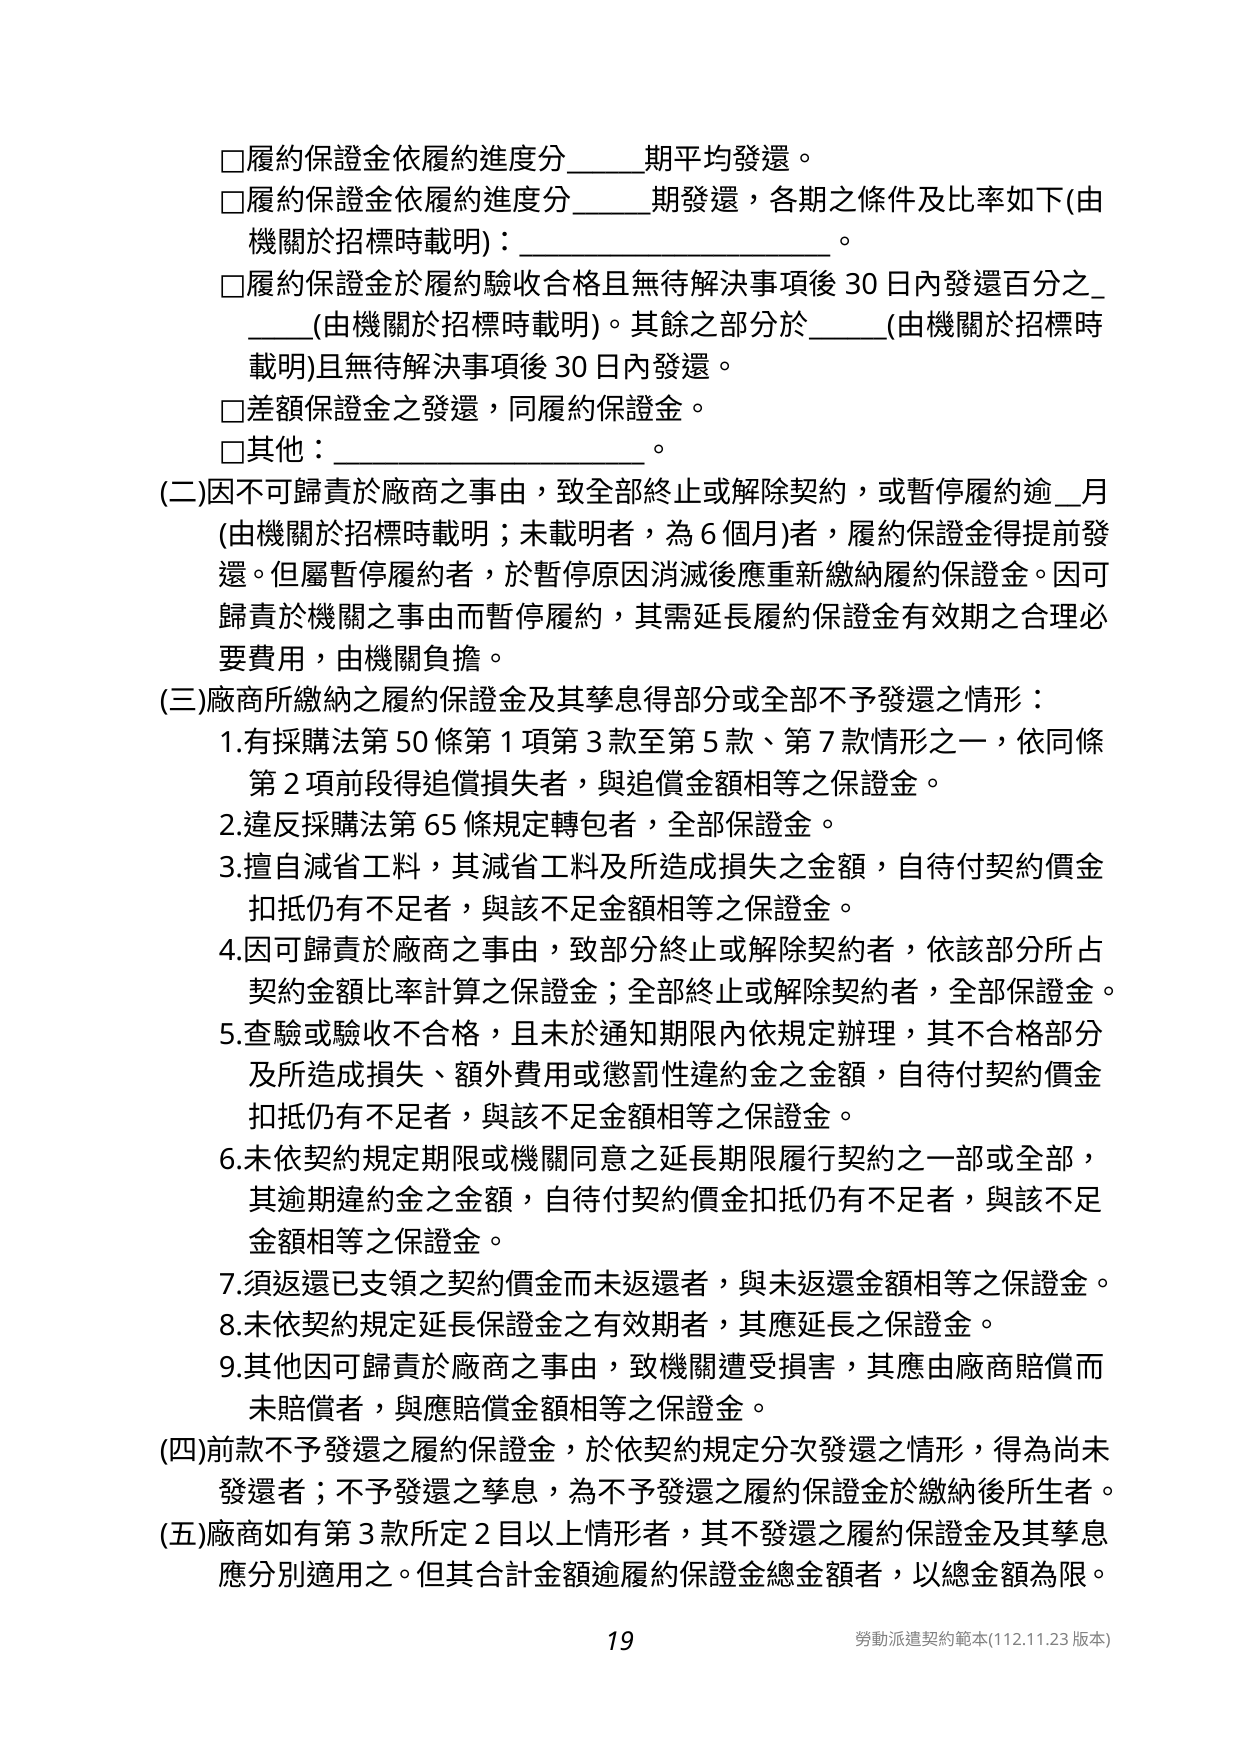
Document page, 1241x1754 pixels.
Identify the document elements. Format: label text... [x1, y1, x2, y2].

text □履約保證金依履約進度分______期發還，各期之條件及比率如下(由機關於招標時載明)：________________________。 [218, 177, 1104, 261]
text (三)廠商所繳納之履約保證金及其孳息得部分或全部不予發還之情形： [159, 677, 1110, 719]
text 1.有採購法第50條第1項第3款至第5款、第7款情形之一，依同條第2項前段得追償損失者，與追償金額相等之保證金。 [218, 719, 1104, 802]
text □履約保證金依履約進度分______期平均發還。 [218, 136, 1104, 177]
text (二)因不可歸責於廠商之事由，致全部終止或解除契約，或暫停履約逾__月(由機關於招標時載明；未載明者，為6個月)者，履約保證金得提前發還。但屬暫停履約者，於暫停原因消滅後應重新繳納履約保證金。因可歸責於機關之事由而暫停履約，其需延長履約保證金有效期之合理必要費用，由機關負擔。 [159, 469, 1110, 677]
text 6.未依契約規定期限或機關同意之延長期限履行契約之一部或全部，其逾期違約金之金額，自待付契約價金扣抵仍有不足者，與該不足金額相等之保證金。 [218, 1136, 1104, 1261]
text 2.違反採購法第65條規定轉包者，全部保證金。 [218, 802, 1104, 844]
text 5.查驗或驗收不合格，且未於通知期限內依規定辦理，其不合格部分及所造成損失、額外費用或懲罰性違約金之金額，自待付契約價金扣抵仍有不足者，與該不足金額相等之保證金。 [218, 1011, 1104, 1136]
text 4.因可歸責於廠商之事由，致部分終止或解除契約者，依該部分所占契約金額比率計算之保證金；全部終止或解除契約者，全部保證金。 [218, 927, 1104, 1011]
text □履約保證金於履約驗收合格且無待解決事項後30日內發還百分之______(由機關於招標時載明)。其餘之部分於______(由機關於招標時載明)且無待解決事項後30日內發還。 [218, 261, 1104, 386]
text (四)前款不予發還之履約保證金，於依契約規定分次發還之情形，得為尚未發還者；不予發還之孳息，為不予發還之履約保證金於繳納後所生者。 [159, 1427, 1110, 1511]
text 9.其他因可歸責於廠商之事由，致機關遭受損害，其應由廠商賠償而未賠償者，與應賠償金額相等之保證金。 [218, 1344, 1104, 1427]
text (五)廠商如有第3款所定2目以上情形者，其不發還之履約保證金及其孳息應分別適用之。但其合計金額逾履約保證金總金額者，以總金額為限。 [159, 1511, 1110, 1594]
text 8.未依契約規定延長保證金之有效期者，其應延長之保證金。 [218, 1302, 1104, 1344]
text 3.擅自減省工料，其減省工料及所造成損失之金額，自待付契約價金扣抵仍有不足者，與該不足金額相等之保證金。 [218, 844, 1104, 927]
text 7.須返還已支領之契約價金而未返還者，與未返還金額相等之保證金。 [218, 1261, 1104, 1302]
text □其他：________________________。 [218, 427, 1104, 469]
text □差額保證金之發還，同履約保證金。 [218, 386, 1104, 427]
